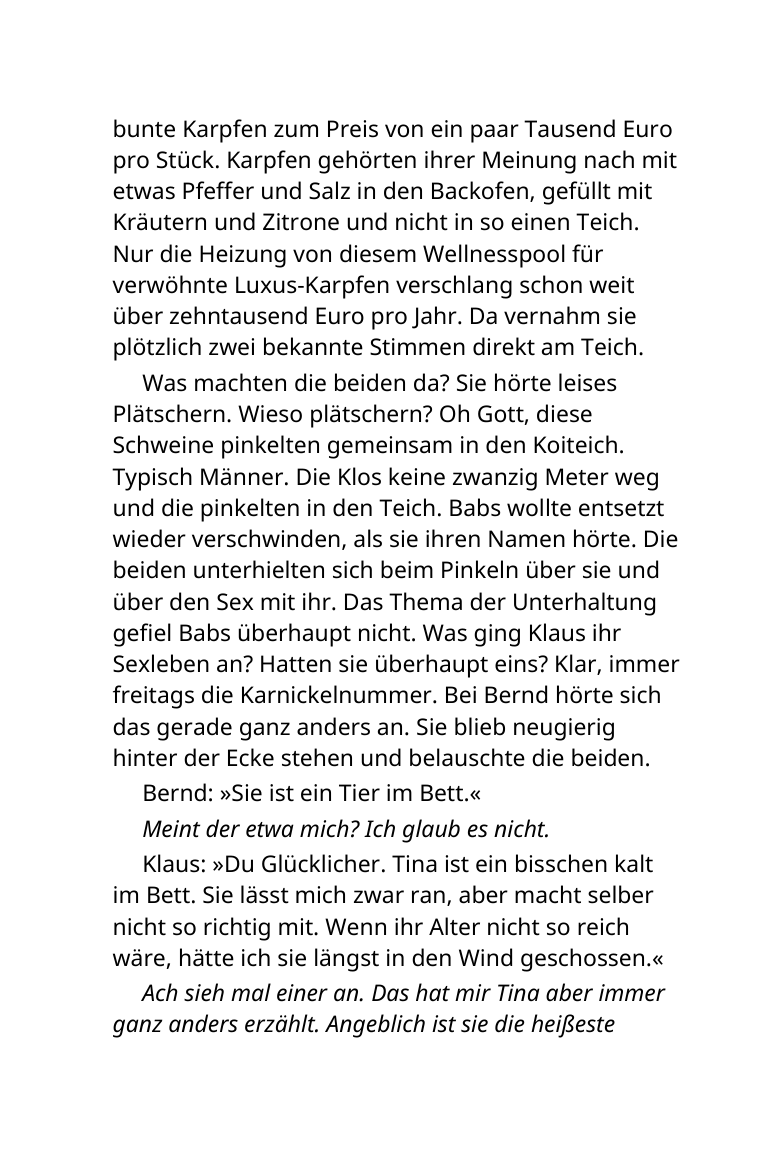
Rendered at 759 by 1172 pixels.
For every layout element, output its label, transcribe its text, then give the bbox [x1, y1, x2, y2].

text Klaus: »Du Glücklicher. Tina ist ein bisschen kalt im Bett. Sie lässt mich zwar ran, aber macht selber nicht so richtig mit. Wenn ihr Alter nicht so reich wäre, hätte ich sie längst in den Wind geschossen.« [112, 848, 684, 973]
text Bernd: »Sie ist ein Tier im Bett.« [112, 777, 684, 808]
text Meint der etwa mich? Ich glaub es nicht. [112, 812, 684, 844]
text Was machten die beiden da? Sie hörte leises Plätschern. Wieso plätschern? Oh Gott, diese Schweine pinkelten gemeinsam in den Koiteich. Typisch Männer. Die Klos keine zwanzig Meter weg und die pinkelten in den Teich. Babs wollte entsetzt wieder verschwinden, als sie ihren Namen hörte. Die beiden unterhielten sich beim Pinkeln über sie und über den Sex mit ihr. Das Thema der Unterhaltung gefiel Babs überhaupt nicht. Was ging Klaus ihr Sexleben an? Hatten sie überhaupt eins? Klar, immer freitags die Karnickelnummer. Bei Bernd hörte sich das gerade ganz anders an. Sie blieb neugierig hinter der Ecke stehen und belauschte die beiden. [112, 367, 684, 773]
text bunte Karpfen zum Preis von ein paar Tausend Euro pro Stück. Karpfen gehörten ihrer Meinung nach mit etwas Pfeffer und Salz in den Backofen, gefüllt mit Kräutern und Zitrone und nicht in so einen Teich. Nur die Heizung von diesem Wellness­­pool für verwöhnte Luxus-Karpfen verschlang schon weit über zehntausend Euro pro Jahr. Da vernahm sie plötzlich zwei bekannte Stimmen direkt am Teich. [112, 112, 684, 362]
text Ach sieh mal einer an. Das hat mir Tina aber immer ganz anders erzählt. Angeblich ist sie die heißeste [112, 977, 684, 1039]
